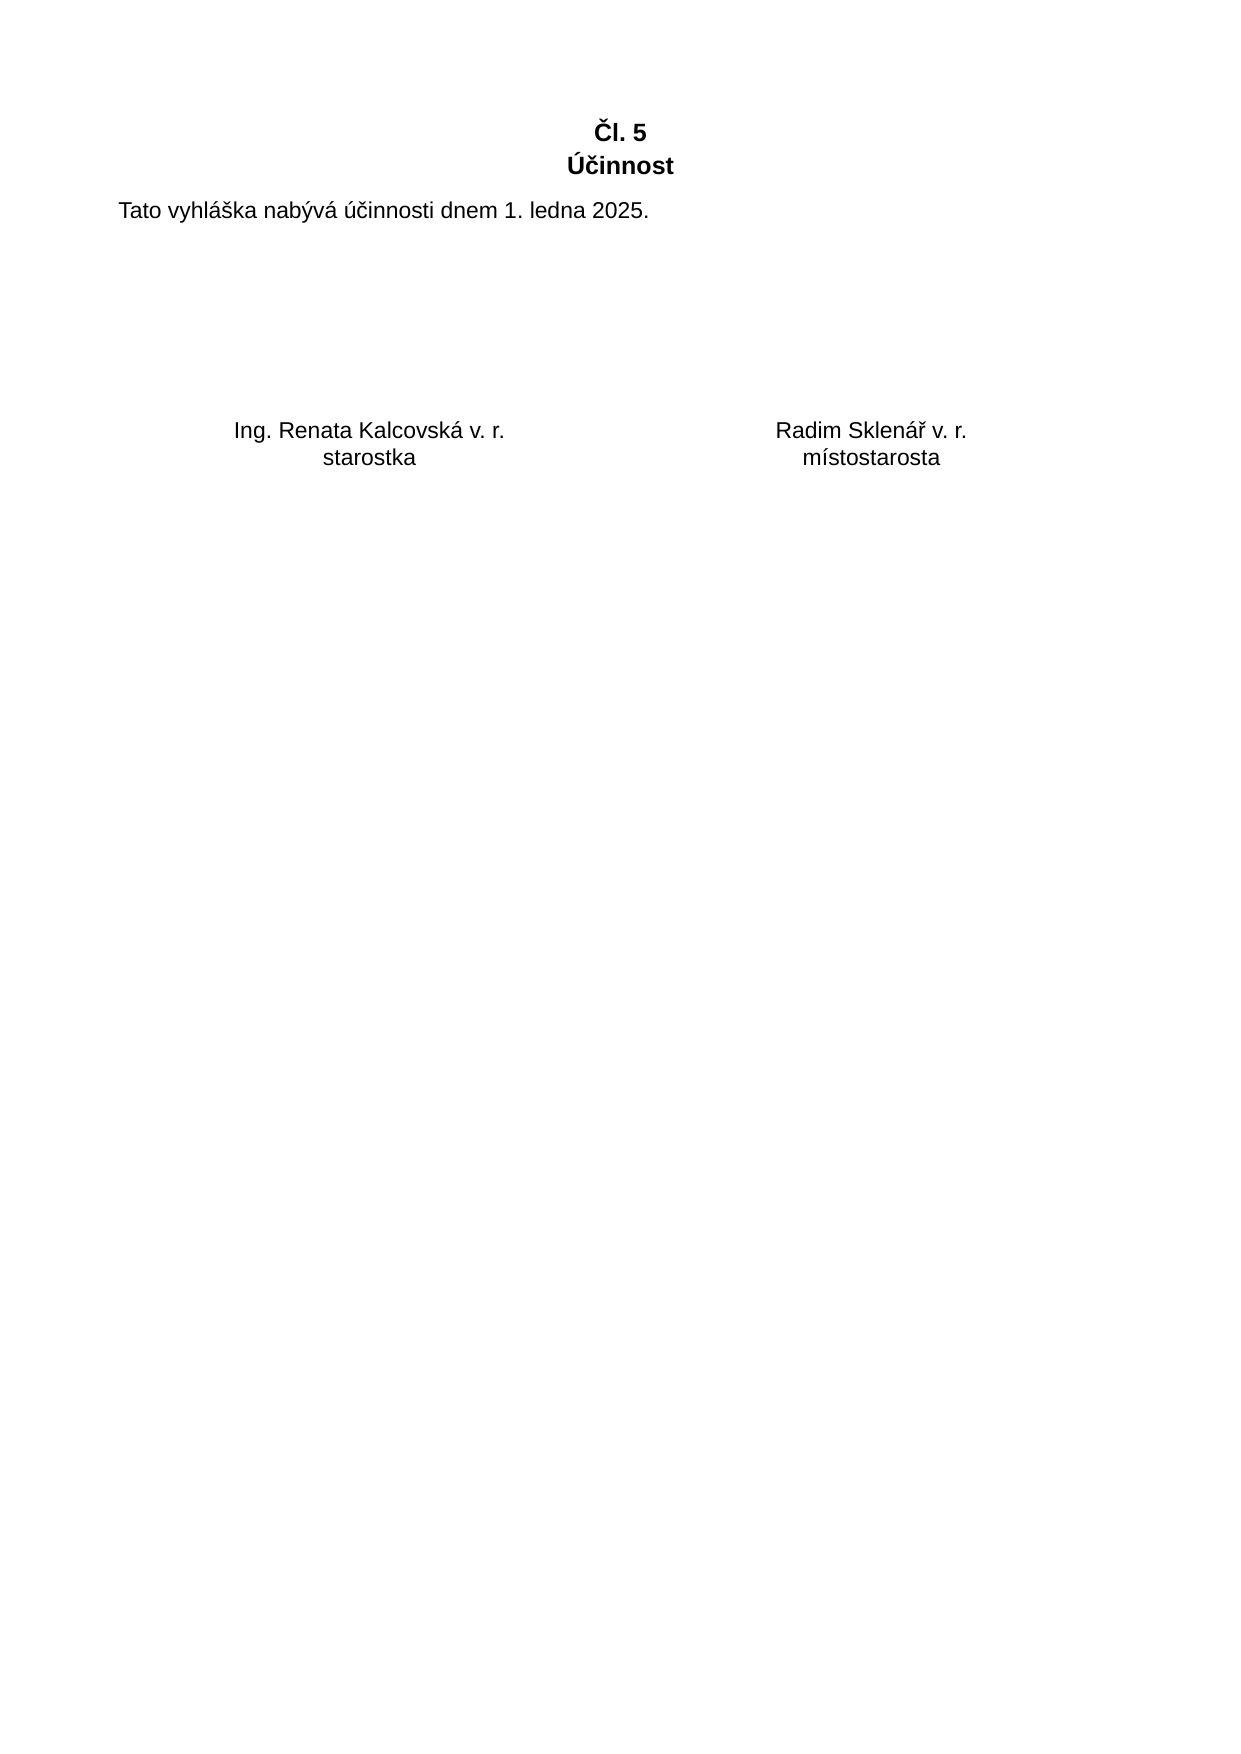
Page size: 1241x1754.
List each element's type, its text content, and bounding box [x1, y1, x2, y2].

table_cell [118, 476, 620, 594]
subtitle Čl. 5 Účinnost [118, 118, 1122, 180]
table_cell [620, 476, 1122, 594]
table_header Radim Sklenář v. r. místostarosta [620, 358, 1122, 476]
text Tato vyhláška nabývá účinnosti dnem 1. ledna 2025. [118, 197, 1122, 223]
table_header Ing. Renata Kalcovská v. r. starostka [118, 358, 620, 476]
